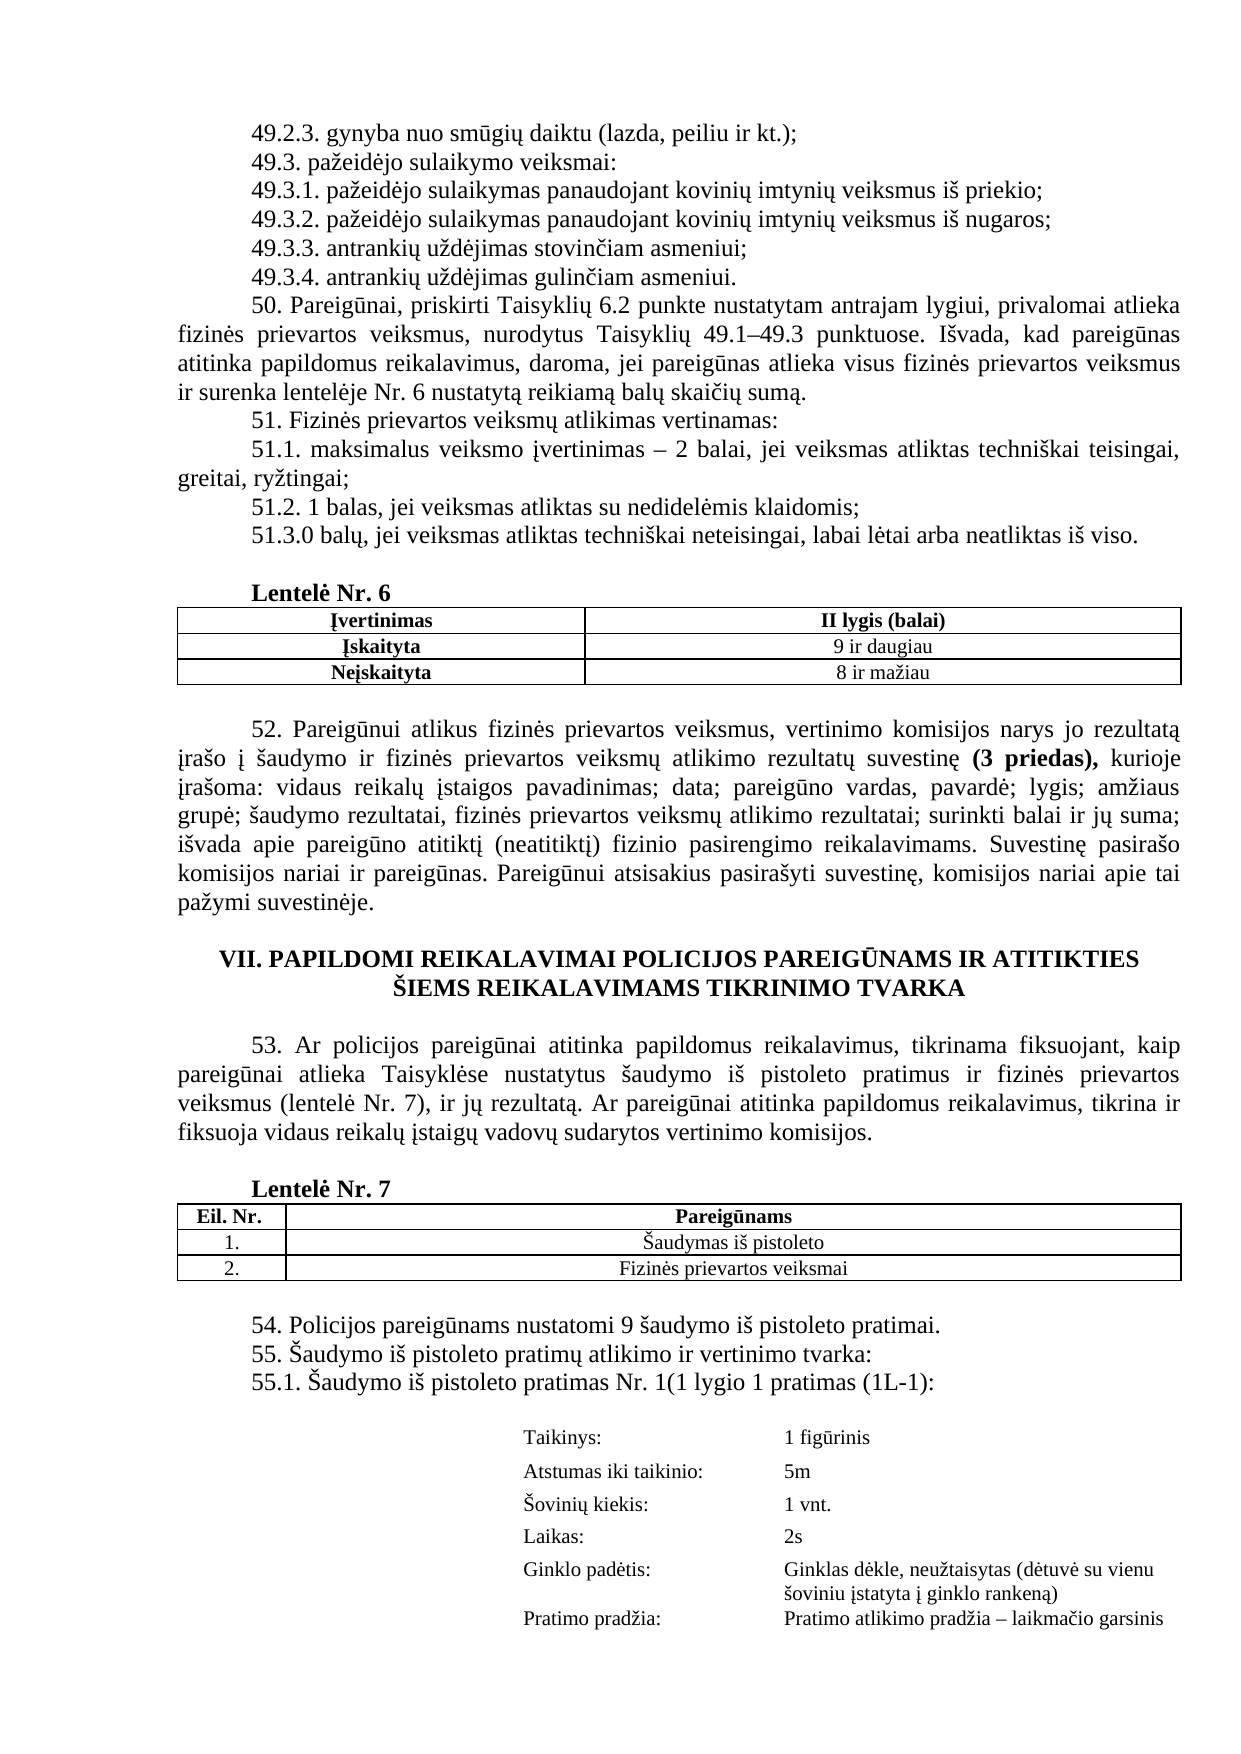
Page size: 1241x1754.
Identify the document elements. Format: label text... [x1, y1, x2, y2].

table_header Taikinys: [512, 1425, 773, 1458]
table_header 1 figūrinis [773, 1425, 1181, 1458]
text Lentelė Nr. 6 [177, 578, 1181, 607]
text 55.1. Šaudymo iš pistoleto pratimas Nr. 1(1 lygio 1 pratimas (1L-1): [177, 1367, 1181, 1396]
table_cell Pratimo atlikimo pradžia – laikmačio garsinis signalas [773, 1605, 1181, 1636]
text 52. Pareigūnui atlikus fizinės prievartos veiksmus, vertinimo komisijos narys jo rezultatą įrašo į šaudymo ir fizinės prievartos veiksmų atlikimo rezultatų suvestinę (3 priedas), kurioje įrašoma: vidaus reikalų įstaigos pavadinimas; data; pareigūno vardas, pavardė; lygis; amžiaus grupė; šaudymo rezultatai, fizinės prievartos veiksmų atlikimo rezultatai; surinkti balai ir jų suma; išvada apie pareigūno atitiktį (neatitiktį) fizinio pasirengimo reikalavimams. Suvestinę pasirašo komisijos nariai ir pareigūnas. Pareigūnui atsisakius pasirašyti suvestinę, komisijos nariai apie tai pažymi suvestinėje. [177, 714, 1181, 915]
text 49.2.3. gynyba nuo smūgių daiktu (lazda, peiliu ir kt.); [177, 118, 1181, 147]
text VII. PAPILDOMI REIKALAVIMAI POLICIJOS PAREIGŪNAMS IR ATITIKTIES ŠIEMS REIKALAVIMAMS TIKRINIMO TVARKA [177, 944, 1181, 1002]
table_cell Atstumas iki taikinio: [512, 1459, 773, 1491]
text 49.3. pažeidėjo sulaikymo veiksmai: [177, 147, 1181, 176]
text 53. Ar policijos pareigūnai atitinka papildomus reikalavimus, tikrinama fiksuojant, kaip pareigūnai atlieka Taisyklėse nustatytus šaudymo iš pistoleto pratimus ir fizinės prievartos veiksmus (lentelė Nr. 7), ir jų rezultatą. Ar pareigūnai atitinka papildomus reikalavimus, tikrina ir fiksuoja vidaus reikalų įstaigų vadovų sudarytos vertinimo komisijos. [177, 1030, 1181, 1145]
text 49.3.1. pažeidėjo sulaikymas panaudojant kovinių imtynių veiksmus iš priekio; [177, 176, 1181, 204]
text 51.1. maksimalus veiksmo įvertinimas – 2 balai, jei veiksmas atliktas techniškai teisingai, greitai, ryžtingai; [177, 434, 1181, 492]
table_cell 1 vnt. [773, 1491, 1181, 1524]
table_cell Pratimo pradžia: [512, 1605, 773, 1636]
text 55. Šaudymo iš pistoleto pratimų atlikimo ir vertinimo tvarka: [177, 1339, 1181, 1367]
text 49.3.4. antrankių uždėjimas gulinčiam asmeniui. [177, 262, 1181, 291]
text 50. Pareigūnai, priskirti Taisyklių 6.2 punkte nustatytam antrajam lygiui, privalomai atlieka fizinės prievartos veiksmus, nurodytus Taisyklių 49.1–49.3 punktuose. Išvada, kad pareigūnas atitinka papildomus reikalavimus, daroma, jei pareigūnas atlieka visus fizinės prievartos veiksmus ir surenka lentelėje Nr. 6 nustatytą reikiamą balų skaičių sumą. [177, 291, 1181, 406]
text 49.3.3. antrankių uždėjimas stovinčiam asmeniui; [177, 233, 1181, 262]
text 51.2. 1 balas, jei veiksmas atliktas su nedidelėmis klaidomis; [177, 492, 1181, 521]
table_cell Laikas: [512, 1524, 773, 1557]
text Lentelė Nr. 7 [177, 1174, 1181, 1203]
text 51. Fizinės prievartos veiksmų atlikimas vertinamas: [177, 406, 1181, 434]
table_cell 5m [773, 1459, 1181, 1491]
text 54. Policijos pareigūnams nustatomi 9 šaudymo iš pistoleto pratimai. [177, 1310, 1181, 1339]
text 49.3.2. pažeidėjo sulaikymas panaudojant kovinių imtynių veiksmus iš nugaros; [177, 204, 1181, 233]
table_header [177, 1425, 512, 1636]
text 51.3.0 balų, jei veiksmas atliktas techniškai neteisingai, labai lėtai arba neatliktas iš viso. [177, 521, 1181, 549]
table_cell 2s [773, 1524, 1181, 1557]
table_cell Šovinių kiekis: [512, 1491, 773, 1524]
table_cell Ginklo padėtis: [512, 1557, 773, 1605]
